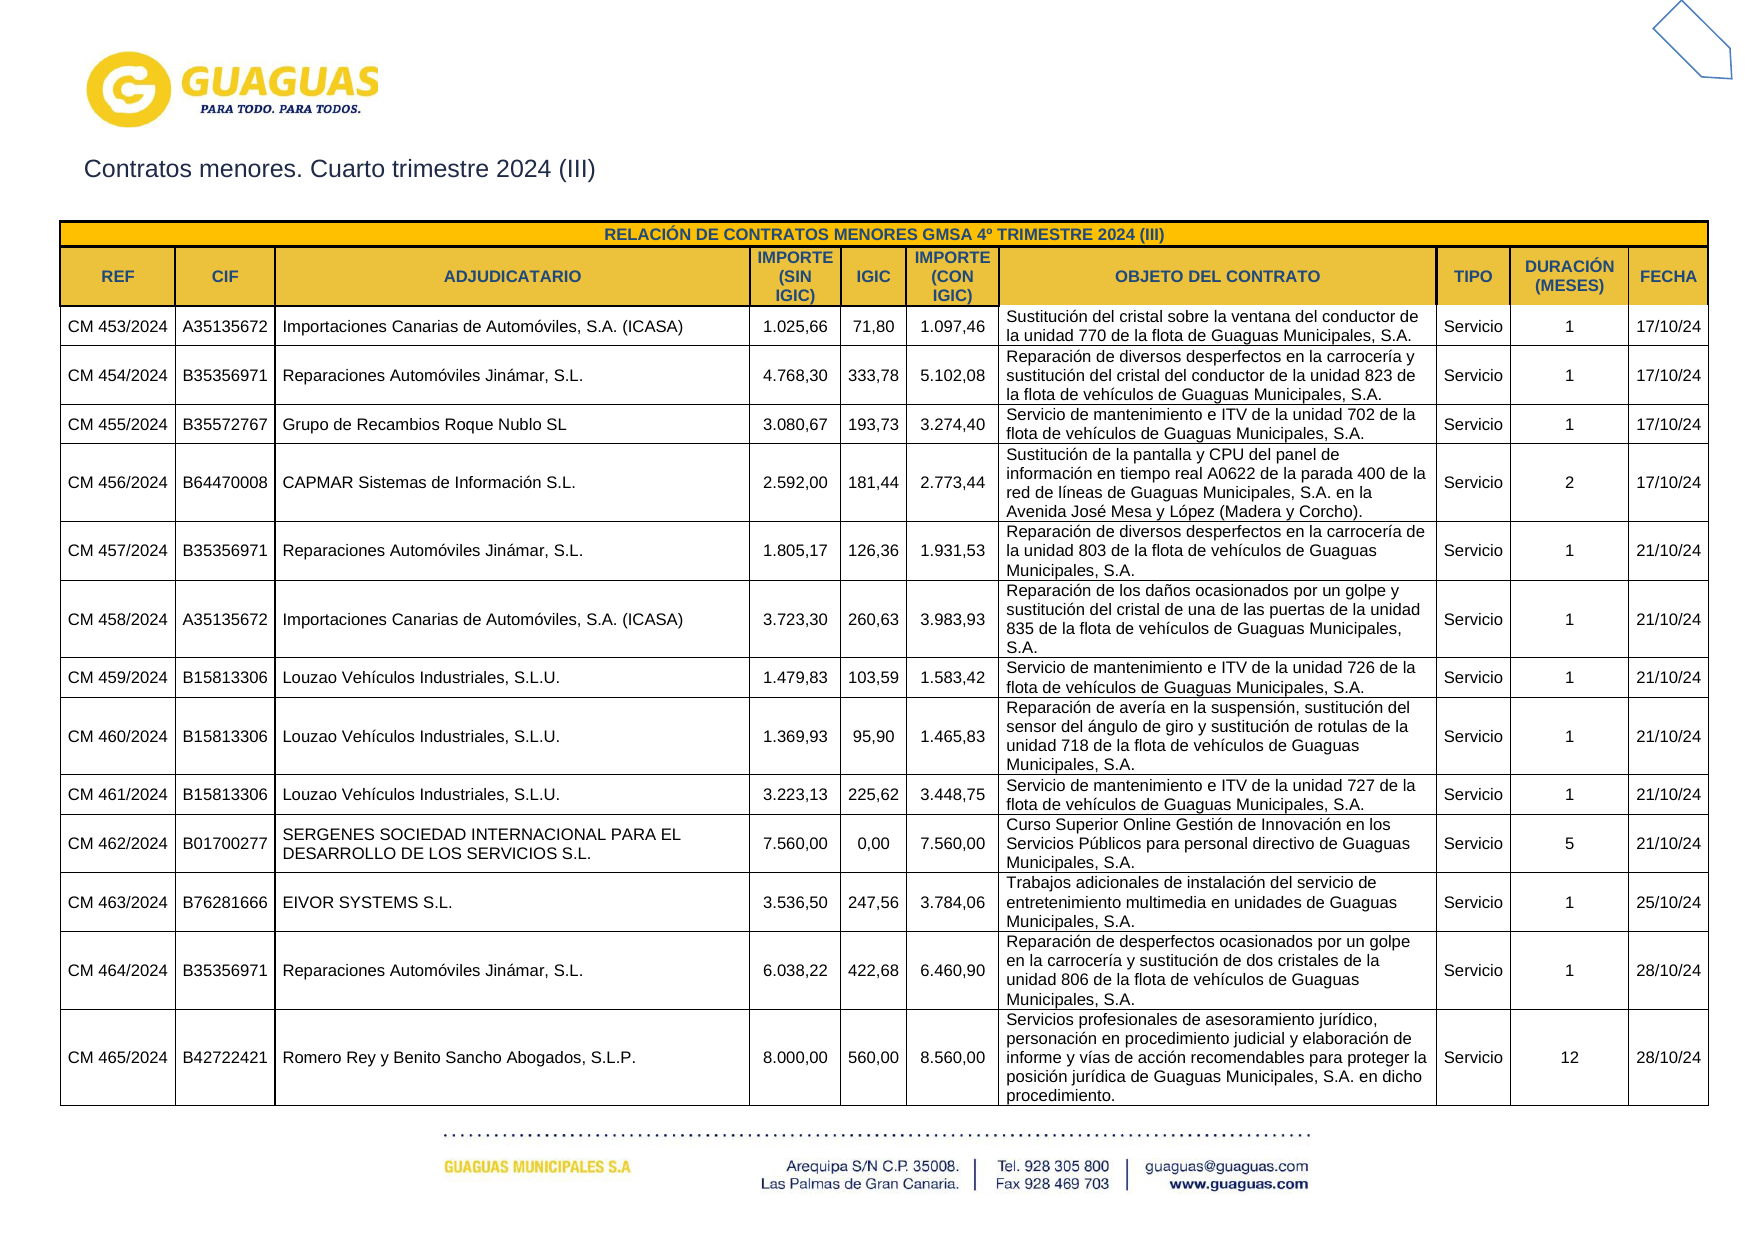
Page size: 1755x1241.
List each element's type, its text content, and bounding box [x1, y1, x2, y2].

table_cell Louzao Vehículos Industriales, S.L.U. [276, 658, 749, 697]
table_cell Servicio [1437, 444, 1510, 521]
table_cell CM 462/2024 [61, 815, 175, 872]
table_cell 1.583,42 [907, 658, 998, 697]
table_cell CM 464/2024 [61, 932, 175, 1008]
table_cell 6.038,22 [750, 932, 840, 1008]
table_cell 8.560,00 [907, 1010, 998, 1105]
table_cell B42722421 [176, 1010, 274, 1105]
table_cell Sustitución del cristal sobre la ventana del conductor de la unidad 770 de la flota de Guaguas Municipales, S.A. [999, 305, 1436, 345]
table_cell Reparaciones Automóviles Jinámar, S.L. [276, 346, 749, 404]
table_cell Grupo de Recambios Roque Nublo SL [276, 405, 749, 443]
table_cell 3.274,40 [907, 405, 998, 443]
table_cell TIPO [1438, 248, 1509, 305]
text Contratos menores. Cuarto trimestre 2024 (III) [84, 154, 1694, 183]
table_cell CAPMAR Sistemas de Información S.L. [276, 444, 749, 521]
table_cell B15813306 [176, 775, 274, 814]
table_cell CM 453/2024 [61, 307, 175, 345]
table_cell 1.369,93 [750, 698, 840, 774]
table_cell Louzao Vehículos Industriales, S.L.U. [276, 775, 749, 814]
table_cell 1.479,83 [750, 658, 840, 697]
table_cell 3.983,93 [907, 581, 998, 657]
table_cell 3.080,67 [750, 405, 840, 443]
table_cell IGIC [842, 248, 905, 305]
table_cell 560,00 [841, 1010, 906, 1105]
table_cell 3.723,30 [750, 581, 840, 657]
table_cell Servicio [1437, 932, 1510, 1008]
table_cell 1 [1511, 346, 1628, 404]
table_cell CIF [176, 248, 274, 305]
table_header RELACIÓN DE CONTRATOS MENORES GMSA 4º TRIMESTRE 2024 (III) [61, 223, 1707, 245]
table_cell 260,63 [841, 581, 906, 657]
table_cell A35135672 [176, 307, 274, 345]
table_cell 21/10/24 [1629, 698, 1708, 774]
table_cell 422,68 [841, 932, 906, 1008]
table_cell Reparación de diversos desperfectos en la carrocería y sustitución del cristal del conductor de la unidad 823 de la flota de vehículos de Guaguas Municipales, S.A. [999, 346, 1436, 404]
table_cell 2.592,00 [750, 444, 840, 521]
table_cell 193,73 [841, 405, 906, 443]
table_cell 3.448,75 [907, 775, 998, 814]
table_cell Importaciones Canarias de Automóviles, S.A. (ICASA) [276, 581, 749, 657]
table_cell FECHA [1629, 248, 1707, 305]
table_cell 21/10/24 [1629, 815, 1708, 872]
table_cell B35572767 [176, 405, 274, 443]
table_cell SERGENES SOCIEDAD INTERNACIONAL PARA EL DESARROLLO DE LOS SERVICIOS S.L. [276, 815, 749, 872]
table_cell Servicio de mantenimiento e ITV de la unidad 727 de la flota de vehículos de Guaguas Municipales, S.A. [999, 775, 1436, 814]
table_cell Servicio de mantenimiento e ITV de la unidad 726 de la flota de vehículos de Guaguas Municipales, S.A. [999, 658, 1436, 697]
table_cell CM 459/2024 [61, 658, 175, 697]
table_cell 5 [1511, 815, 1628, 872]
table_cell Servicio [1437, 581, 1510, 657]
table_cell Trabajos adicionales de instalación del servicio de entretenimiento multimedia en unidades de Guaguas Municipales, S.A. [999, 873, 1436, 931]
table_cell B15813306 [176, 698, 274, 774]
table_cell EIVOR SYSTEMS S.L. [276, 873, 749, 931]
table_cell 21/10/24 [1629, 775, 1708, 814]
table_cell 28/10/24 [1629, 932, 1708, 1008]
table_cell 25/10/24 [1629, 873, 1708, 931]
table_cell Reparación de los daños ocasionados por un golpe y sustitución del cristal de una de las puertas de la unidad 835 de la flota de vehículos de Guaguas Municipales, S.A. [999, 581, 1436, 657]
table_cell 1 [1511, 932, 1628, 1008]
table_cell 1 [1511, 522, 1628, 579]
table_cell IMPORTE (CON IGIC) [907, 248, 998, 305]
table_cell Servicio [1437, 522, 1510, 579]
table_cell 8.000,00 [750, 1010, 840, 1105]
table_cell 1.805,17 [750, 522, 840, 579]
table_cell 2.773,44 [907, 444, 998, 521]
table_cell Reparación de diversos desperfectos en la carrocería de la unidad 803 de la flota de vehículos de Guaguas Municipales, S.A. [999, 522, 1436, 579]
table_cell OBJETO DEL CONTRATO [1000, 248, 1435, 305]
table_cell 3.223,13 [750, 775, 840, 814]
table_cell B35356971 [176, 346, 274, 404]
table_cell 0,00 [841, 815, 906, 872]
table_cell 1.025,66 [750, 307, 840, 345]
table_cell Reparación de avería en la suspensión, sustitución del sensor del ángulo de giro y sustitución de rotulas de la unidad 718 de la flota de vehículos de Guaguas Municipales, S.A. [999, 698, 1436, 774]
table_cell Servicio [1437, 658, 1510, 697]
table_cell 21/10/24 [1629, 581, 1708, 657]
table_cell 1 [1511, 405, 1628, 443]
table_cell 1 [1511, 658, 1628, 697]
table_cell CM 456/2024 [61, 444, 175, 521]
table_cell 17/10/24 [1629, 346, 1708, 404]
table_cell B64470008 [176, 444, 274, 521]
table_cell 103,59 [841, 658, 906, 697]
table_cell 1.465,83 [907, 698, 998, 774]
table_cell 28/10/24 [1629, 1010, 1708, 1105]
table_cell 95,90 [841, 698, 906, 774]
table_cell 225,62 [841, 775, 906, 814]
table_cell Reparaciones Automóviles Jinámar, S.L. [276, 522, 749, 579]
table_cell B35356971 [176, 522, 274, 579]
table_cell B15813306 [176, 658, 274, 697]
table_cell Curso Superior Online Gestión de Innovación en los Servicios Públicos para personal directivo de Guaguas Municipales, S.A. [999, 815, 1436, 872]
table_cell Servicio [1437, 346, 1510, 404]
table_cell 1 [1511, 775, 1628, 814]
table_cell Servicio [1437, 405, 1510, 443]
table_cell CM 458/2024 [61, 581, 175, 657]
table_cell Servicio [1437, 305, 1510, 345]
table_cell 17/10/24 [1629, 405, 1708, 443]
table_cell 3.784,06 [907, 873, 998, 931]
table_cell B01700277 [176, 815, 274, 872]
table_cell 1.931,53 [907, 522, 998, 579]
table_cell CM 463/2024 [61, 873, 175, 931]
table_cell Servicio [1437, 698, 1510, 774]
table_cell CM 460/2024 [61, 698, 175, 774]
table_cell CM 457/2024 [61, 522, 175, 579]
table_cell 5.102,08 [907, 346, 998, 404]
table_cell Importaciones Canarias de Automóviles, S.A. (ICASA) [276, 307, 749, 345]
table_cell REF [61, 248, 174, 305]
table_cell Servicio de mantenimiento e ITV de la unidad 702 de la flota de vehículos de Guaguas Municipales, S.A. [999, 405, 1436, 443]
table_cell Servicio [1437, 815, 1510, 872]
table_cell CM 455/2024 [61, 405, 175, 443]
table_cell B35356971 [176, 932, 274, 1008]
table_cell Louzao Vehículos Industriales, S.L.U. [276, 698, 749, 774]
table_cell 6.460,90 [907, 932, 998, 1008]
table_cell Reparación de desperfectos ocasionados por un golpe en la carrocería y sustitución de dos cristales de la unidad 806 de la flota de vehículos de Guaguas Municipales, S.A. [999, 932, 1436, 1008]
table_cell CM 465/2024 [61, 1010, 175, 1105]
table_cell 1.097,46 [907, 307, 998, 345]
table_cell 181,44 [841, 444, 906, 521]
table_cell Sustitución de la pantalla y CPU del panel de información en tiempo real A0622 de la parada 400 de la red de líneas de Guaguas Municipales, S.A. en la Avenida José Mesa y López (Madera y Corcho). [999, 444, 1436, 521]
table_cell DURACIÓN (MESES) [1511, 248, 1628, 305]
table_cell Servicio [1437, 873, 1510, 931]
table_cell 17/10/24 [1629, 444, 1708, 521]
table_cell 1 [1511, 873, 1628, 931]
table_cell A35135672 [176, 581, 274, 657]
table_cell IMPORTE (SIN IGIC) [751, 248, 840, 305]
table_cell Servicios profesionales de asesoramiento jurídico, personación en procedimiento judicial y elaboración de informe y vías de acción recomendables para proteger la posición jurídica de Guaguas Municipales, S.A. en dicho procedimiento. [999, 1010, 1436, 1105]
table_cell 1 [1511, 305, 1628, 345]
table_cell Romero Rey y Benito Sancho Abogados, S.L.P. [276, 1010, 749, 1105]
table_cell 4.768,30 [750, 346, 840, 404]
table_cell B76281666 [176, 873, 274, 931]
table_cell Reparaciones Automóviles Jinámar, S.L. [276, 932, 749, 1008]
table_cell 2 [1511, 444, 1628, 521]
table_cell 21/10/24 [1629, 658, 1708, 697]
table_cell 126,36 [841, 522, 906, 579]
table_cell ADJUDICATARIO [276, 248, 749, 305]
table_cell 333,78 [841, 346, 906, 404]
table_cell CM 454/2024 [61, 346, 175, 404]
table_cell 71,80 [841, 307, 906, 345]
table_cell Servicio [1437, 1010, 1510, 1105]
table_cell 7.560,00 [750, 815, 840, 872]
table_cell 1 [1511, 581, 1628, 657]
table_cell 12 [1511, 1010, 1628, 1105]
table_cell CM 461/2024 [61, 775, 175, 814]
table_cell 17/10/24 [1629, 305, 1708, 345]
table_cell 7.560,00 [907, 815, 998, 872]
table_cell Servicio [1437, 775, 1510, 814]
table_cell 3.536,50 [750, 873, 840, 931]
table_cell 247,56 [841, 873, 906, 931]
table_cell 1 [1511, 698, 1628, 774]
table_cell 21/10/24 [1629, 522, 1708, 579]
